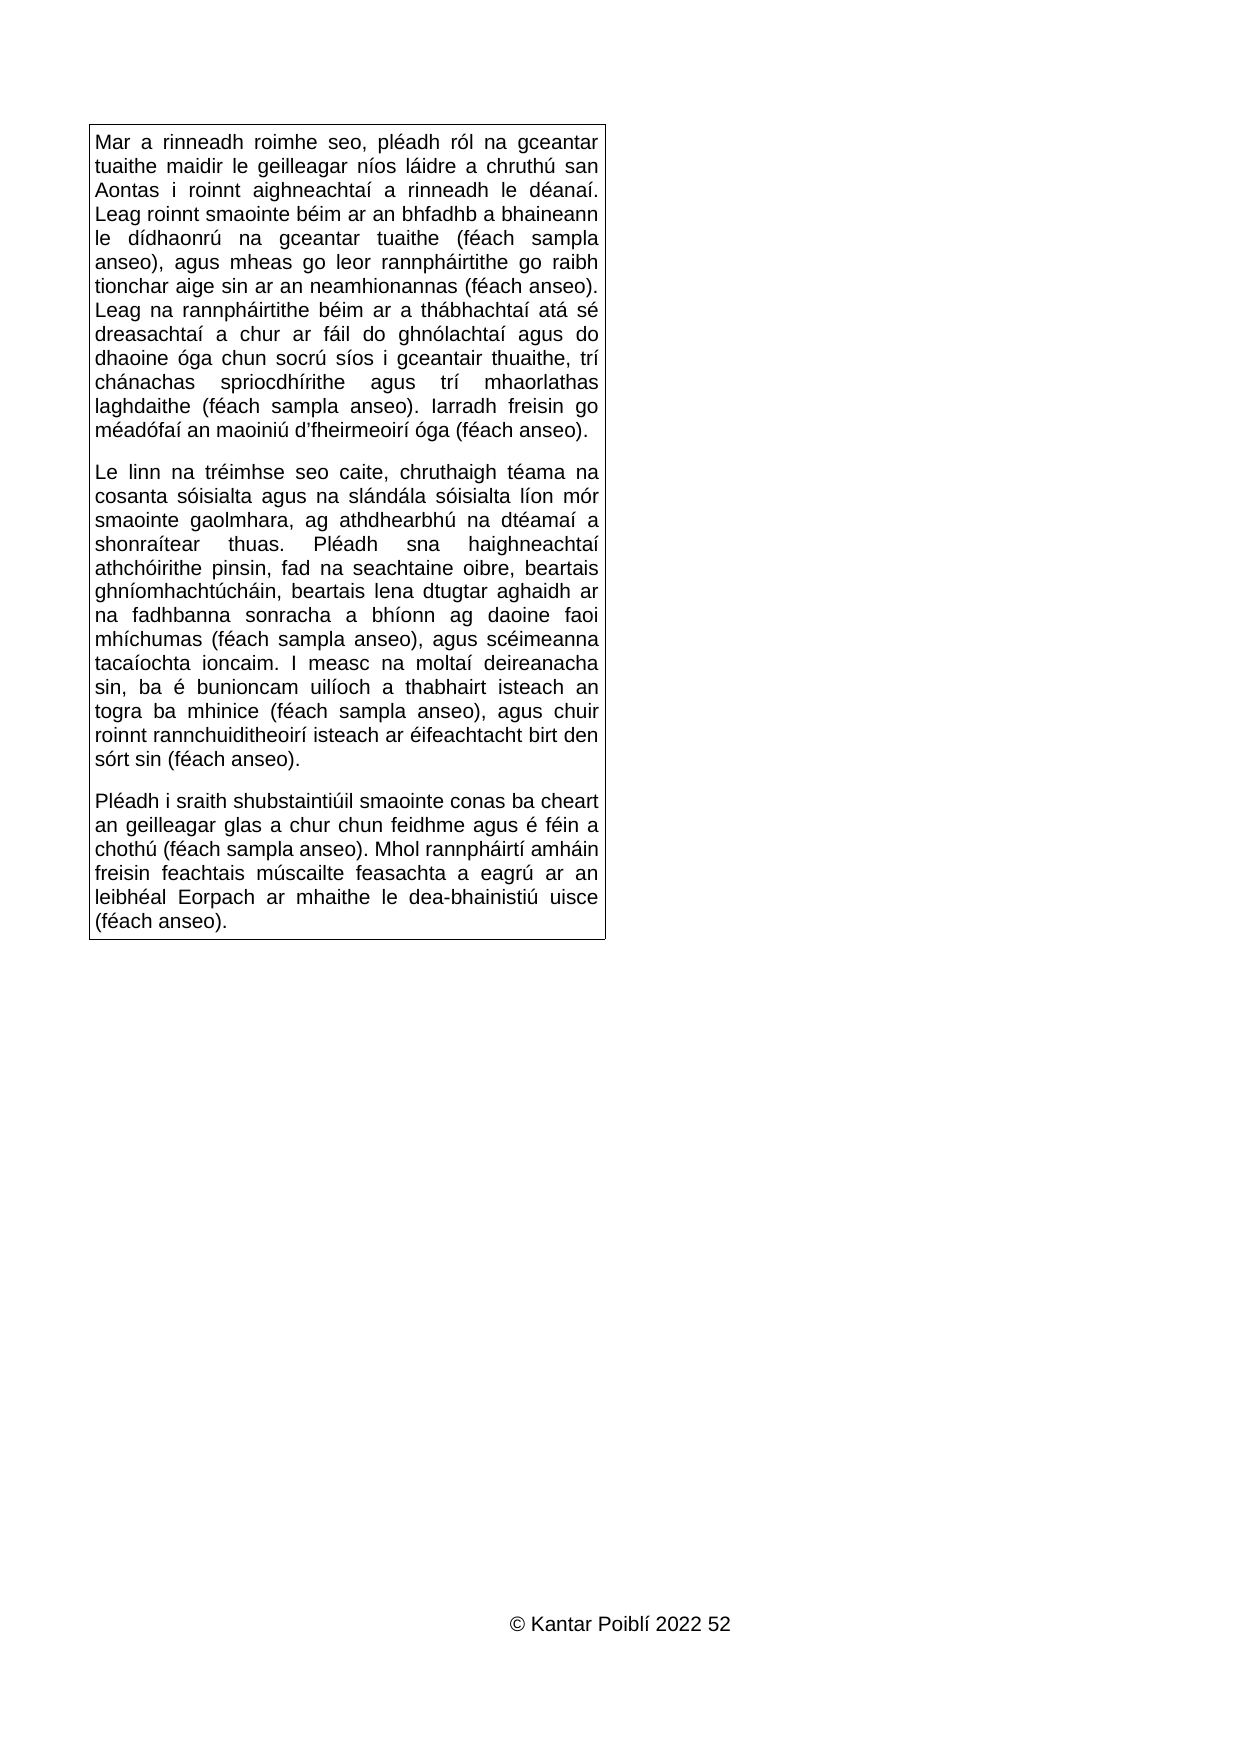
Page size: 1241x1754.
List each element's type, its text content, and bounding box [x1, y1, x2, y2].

text Le linn na tréimhse seo caite, chruthaigh téama na cosanta sóisialta agus na slándála sóisialta líon mór smaointe gaolmhara, ag athdhearbhú na dtéamaí a shonraítear thuas. Pléadh sna haighneachtaí athchóirithe pinsin, fad na seachtaine oibre, beartais ghníomhachtúcháin, beartais lena dtugtar aghaidh ar na fadhbanna sonracha a bhíonn ag daoine faoi mhíchumas (féach sampla anseo), agus scéimeanna tacaíochta ioncaim. I measc na moltaí deireanacha sin, ba é bunioncam uilíoch a thabhairt isteach an togra ba mhinice (féach sampla anseo), agus chuir roinnt rannchuiditheoirí isteach ar éifeachtacht birt den sórt sin (féach anseo). [90, 453, 605, 777]
text Mar a rinneadh roimhe seo, pléadh ról na gceantar tuaithe maidir le geilleagar níos láidre a chruthú san Aontas i roinnt aighneachtaí a rinneadh le déanaí. Leag roinnt smaointe béim ar an bhfadhb a bhaineann le dídhaonrú na gceantar tuaithe (féach sampla anseo), agus mheas go leor rannpháirtithe go raibh tionchar aige sin ar an neamhionannas (féach anseo). Leag na rannpháirtithe béim ar a thábhachtaí atá sé dreasachtaí a chur ar fáil do ghnólachtaí agus do dhaoine óga chun socrú síos i gceantair thuaithe, trí chánachas spriocdhírithe agus trí mhaorlathas laghdaithe (féach sampla anseo). Iarradh freisin go méadófaí an maoiniú d’fheirmeoirí óga (féach anseo). [90, 125, 605, 448]
text Pléadh i sraith shubstaintiúil smaointe conas ba cheart an geilleagar glas a chur chun feidhme agus é féin a chothú (féach sampla anseo). Mhol rannpháirtí amháin freisin feachtais múscailte feasachta a eagrú ar an leibhéal Eorpach ar mhaithe le dea-bhainistiú uisce (féach anseo). [90, 783, 605, 939]
